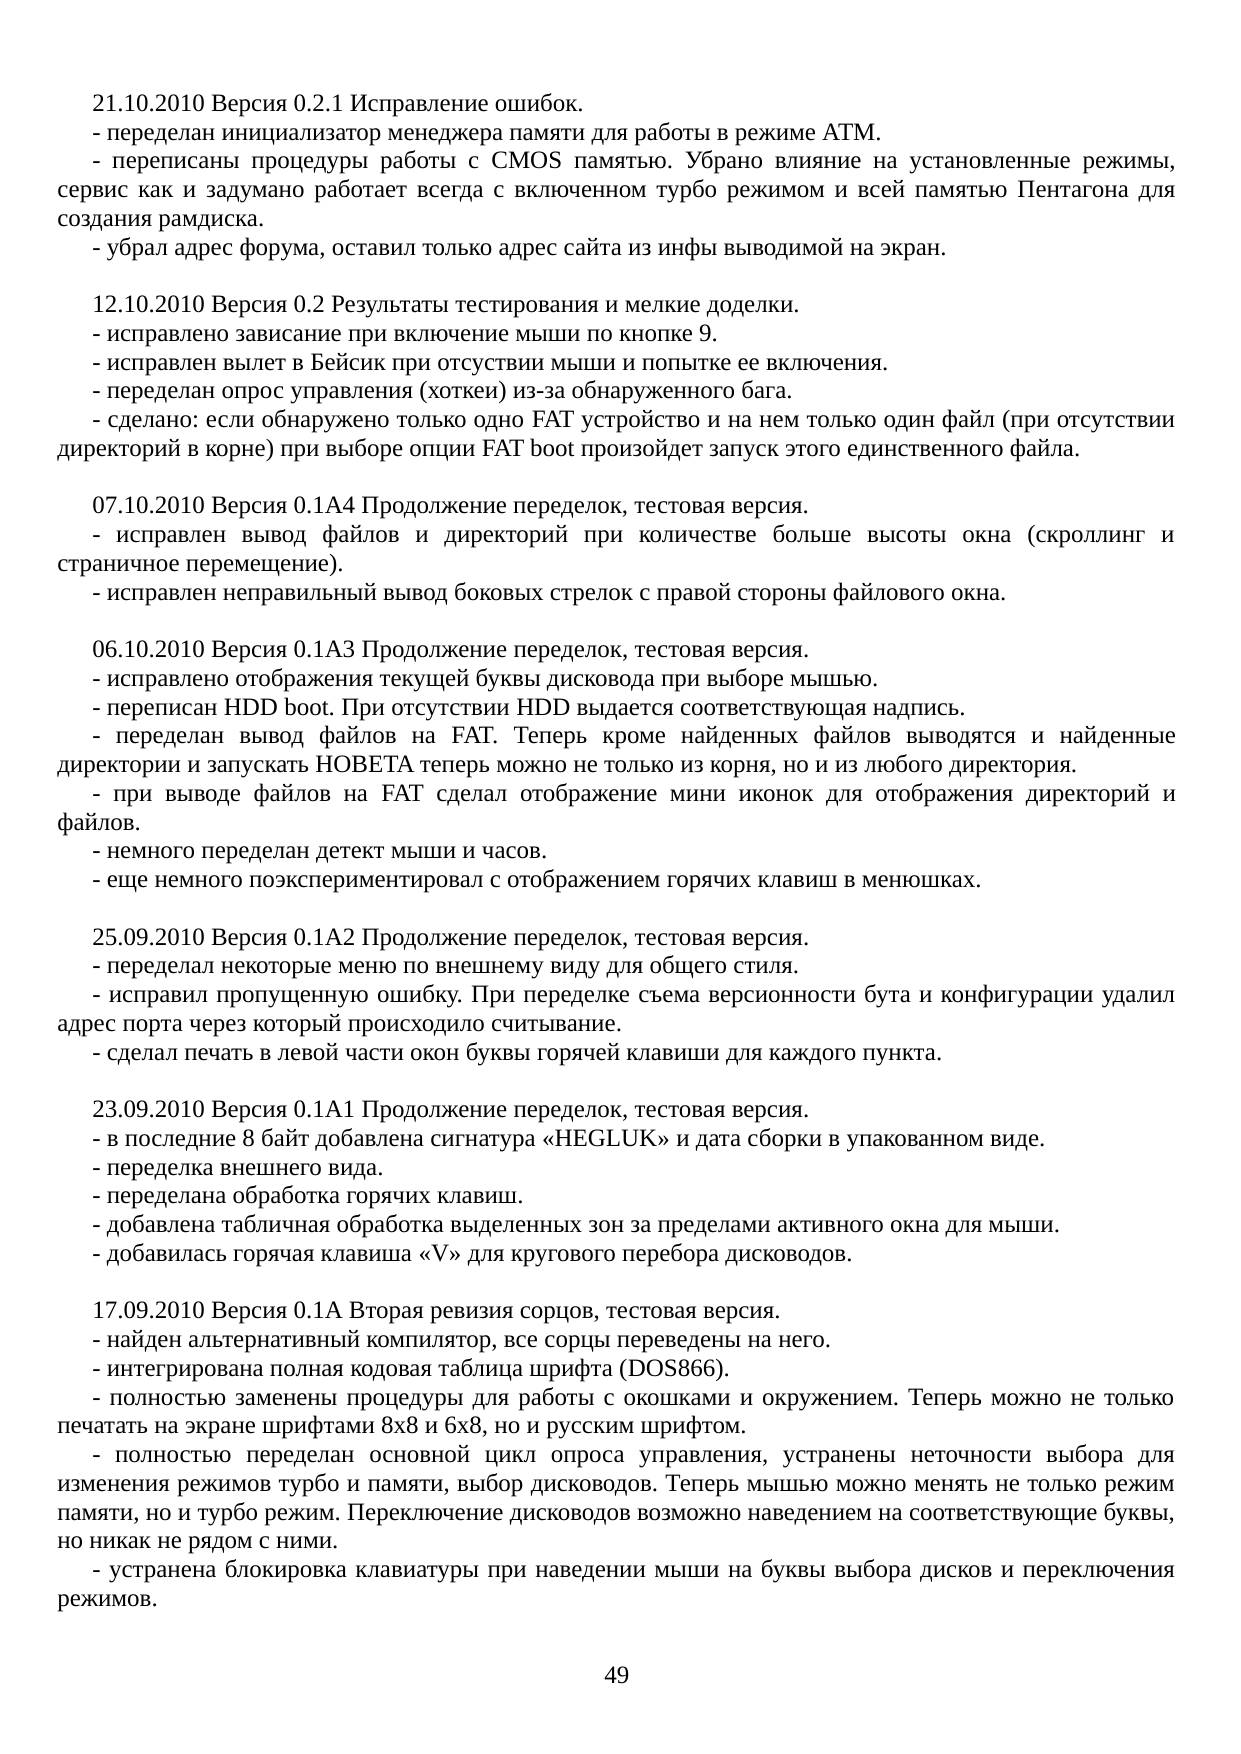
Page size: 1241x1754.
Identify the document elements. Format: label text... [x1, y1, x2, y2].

text - переделан опрос управления (хоткеи) из-за обнаруженного бага. [57, 376, 1176, 404]
text 25.09.2010 Версия 0.1A2 Продолжение переделок, тестовая версия. [57, 922, 1176, 951]
text - переделан вывод файлов на FAT. Теперь кроме найденных файлов выводятся и найденные директории и запускать HOBETA теперь можно не только из корня, но и из любого директория. [57, 721, 1176, 778]
text - сделал печать в левой части окон буквы горячей клавиши для каждого пункта. [57, 1037, 1176, 1066]
text - еще немного поэкспериментировал с отображением горячих клавиш в менюшках. [57, 864, 1176, 893]
text - переделан инициализатор менеджера памяти для работы в режиме АТМ. [57, 117, 1176, 146]
text - переделал некоторые меню по внешнему виду для общего стиля. [57, 951, 1176, 979]
text - исправлен неправильный вывод боковых стрелок с правой стороны файлового окна. [57, 577, 1176, 606]
text - добавлена табличная обработка выделенных зон за пределами активного окна для мыши. [57, 1209, 1176, 1238]
text - переписан HDD boot. При отсутствии HDD выдается соответствующая надпись. [57, 692, 1176, 721]
text - исправлено зависание при включение мыши по кнопке 9. [57, 318, 1176, 347]
text 07.10.2010 Версия 0.1A4 Продолжение переделок, тестовая версия. [57, 491, 1176, 519]
text 21.10.2010 Версия 0.2.1 Исправление ошибок. [57, 88, 1176, 117]
text - немного переделан детект мыши и часов. [57, 836, 1176, 864]
text - исправлен вывод файлов и директорий при количестве больше высоты окна (скроллинг и страничное перемещение). [57, 519, 1176, 577]
text - исправлен вылет в Бейсик при отсуствии мыши и попытке ее включения. [57, 347, 1176, 376]
text - при выводе файлов на FAT сделал отображение мини иконок для отображения директорий и файлов. [57, 778, 1176, 836]
text - добавилась горячая клавиша «V» для кругового перебора дисководов. [57, 1238, 1176, 1267]
text - найден альтернативный компилятор, все сорцы переведены на него. [57, 1324, 1176, 1353]
text - интегрирована полная кодовая таблица шрифта (DOS866). [57, 1353, 1176, 1382]
text - полностью переделан основной цикл опроса управления, устранены неточности выбора для изменения режимов турбо и памяти, выбор дисководов. Теперь мышью можно менять не только режим памяти, но и турбо режим. Переключение дисководов возможно наведением на соответствующие буквы, но никак не рядом с ними. [57, 1439, 1176, 1554]
text 12.10.2010 Версия 0.2 Результаты тестирования и мелкие доделки. [57, 289, 1176, 318]
text - полностью заменены процедуры для работы с окошками и окружением. Теперь можно не только печатать на экране шрифтами 8х8 и 6х8, но и русским шрифтом. [57, 1382, 1176, 1439]
text 17.09.2010 Версия 0.1А Вторая ревизия сорцов, тестовая версия. [57, 1296, 1176, 1324]
text - переделана обработка горячих клавиш. [57, 1181, 1176, 1209]
text - исправил пропущенную ошибку. При переделке съема версионности бута и конфигурации удалил адрес порта через который происходило считывание. [57, 979, 1176, 1037]
text 06.10.2010 Версия 0.1A3 Продолжение переделок, тестовая версия. [57, 634, 1176, 663]
text - убрал адрес форума, оставил только адрес сайта из инфы выводимой на экран. [57, 232, 1176, 261]
text 23.09.2010 Версия 0.1A1 Продолжение переделок, тестовая версия. [57, 1094, 1176, 1123]
text - сделано: если обнаружено только одно FAT устройство и на нем только один файл (при отсутствии директорий в корне) при выборе опции FAT boot произойдет запуск этого единственного файла. [57, 404, 1176, 462]
text - переделка внешнего вида. [57, 1152, 1176, 1181]
text - исправлено отображения текущей буквы дисковода при выборе мышью. [57, 663, 1176, 692]
text - в последние 8 байт добавлена сигнатура «HEGLUK» и дата сборки в упакованном виде. [57, 1123, 1176, 1152]
text - переписаны процедуры работы с CMOS памятью. Убрано влияние на установленные режимы, сервис как и задумано работает всегда с включенном турбо режимом и всей памятью Пентагона для создания рамдиска. [57, 146, 1176, 232]
text - устранена блокировка клавиатуры при наведении мыши на буквы выбора дисков и переключения режимов. [57, 1554, 1176, 1612]
